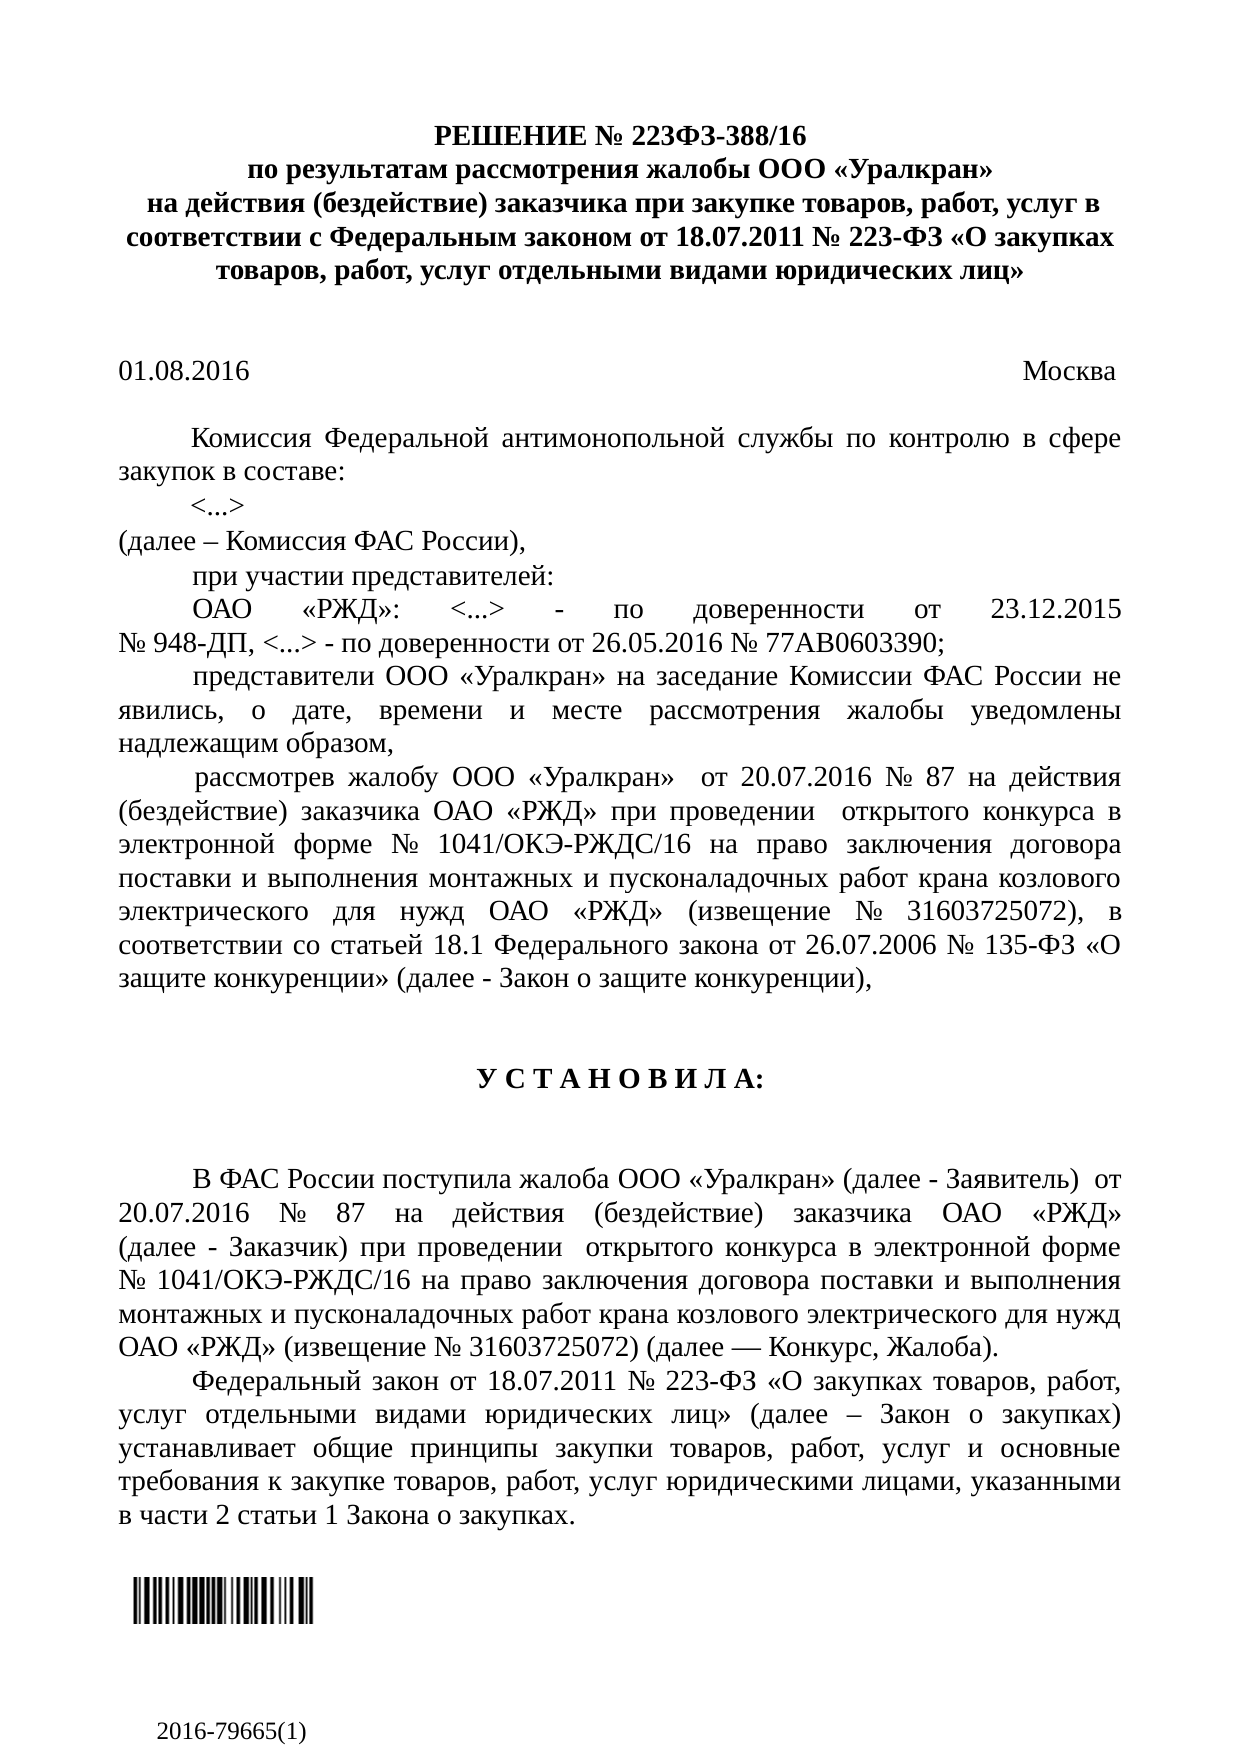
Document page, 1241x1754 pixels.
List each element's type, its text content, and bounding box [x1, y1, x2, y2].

text при участии представителей: [118, 558, 1122, 591]
text РЕШЕНИЕ № 223ФЗ-388/16 [118, 118, 1122, 152]
text Федеральный закон от 18.07.2011 № 223-ФЗ «О закупках товаров, работ, услуг отдельными видами юридических лиц» (далее – Закон о закупках) устанавливает общие принципы закупки товаров, работ, услуг и основные требования к закупке товаров, работ, услуг юридическими лицами, указанными в части 2 статьи 1 Закона о закупках. [118, 1363, 1122, 1531]
text У С Т А Н О В И Л А: [118, 1061, 1122, 1094]
text Комиссия Федеральной антимонопольной службы по контролю в сфере закупок в составе: [118, 420, 1122, 487]
picture [118, 1577, 331, 1624]
text представители ООО «Уралкран» на заседание Комиссии ФАС России не явились, о дате, времени и месте рассмотрения жалобы уведомлены надлежащим образом, [118, 658, 1122, 759]
text рассмотрев жалобу ООО «Уралкран» от 20.07.2016 № 87 на действия (бездействие) заказчика ОАО «РЖД» при проведении открытого конкурса в электронной форме № 1041/ОКЭ-РЖДС/16 на право заключения договора поставки и выполнения монтажных и пусконаладочных работ крана козлового электрического для нужд ОАО «РЖД» (извещение № 31603725072), в соответствии со статьей 18.1 Федерального закона от 26.07.2006 № 135-ФЗ «О защите конкуренции» (далее - Закон о защите конкуренции), [118, 759, 1122, 994]
text ОАО «РЖД»: <...> - по доверенности от 23.12.2015 № 948-ДП, <...> - по доверенности от 26.05.2016 № 77АВ0603390; [118, 591, 1122, 658]
text <...> (далее – Комиссия ФАС России), [118, 487, 1122, 558]
text В ФАС России поступила жалоба ООО «Уралкран» (далее - Заявитель) от 20.07.2016 № 87 на действия (бездействие) заказчика ОАО «РЖД» (далее - Заказчик) при проведении открытого конкурса в электронной форме № 1041/ОКЭ-РЖДС/16 на право заключения договора поставки и выполнения монтажных и пусконаладочных работ крана козлового электрического для нужд ОАО «РЖД» (извещение № 31603725072) (далее — Конкурс, Жалоба). [118, 1162, 1122, 1363]
text 01.08.2016 Москва [118, 353, 1122, 386]
text по результатам рассмотрения жалобы ООО «Уралкран» на действия (бездействие) заказчика при закупке товаров, работ, услуг в соответствии с Федеральным законом от 18.07.2011 № 223-ФЗ «О закупках товаров, работ, услуг отдельными видами юридических лиц» [118, 152, 1122, 286]
